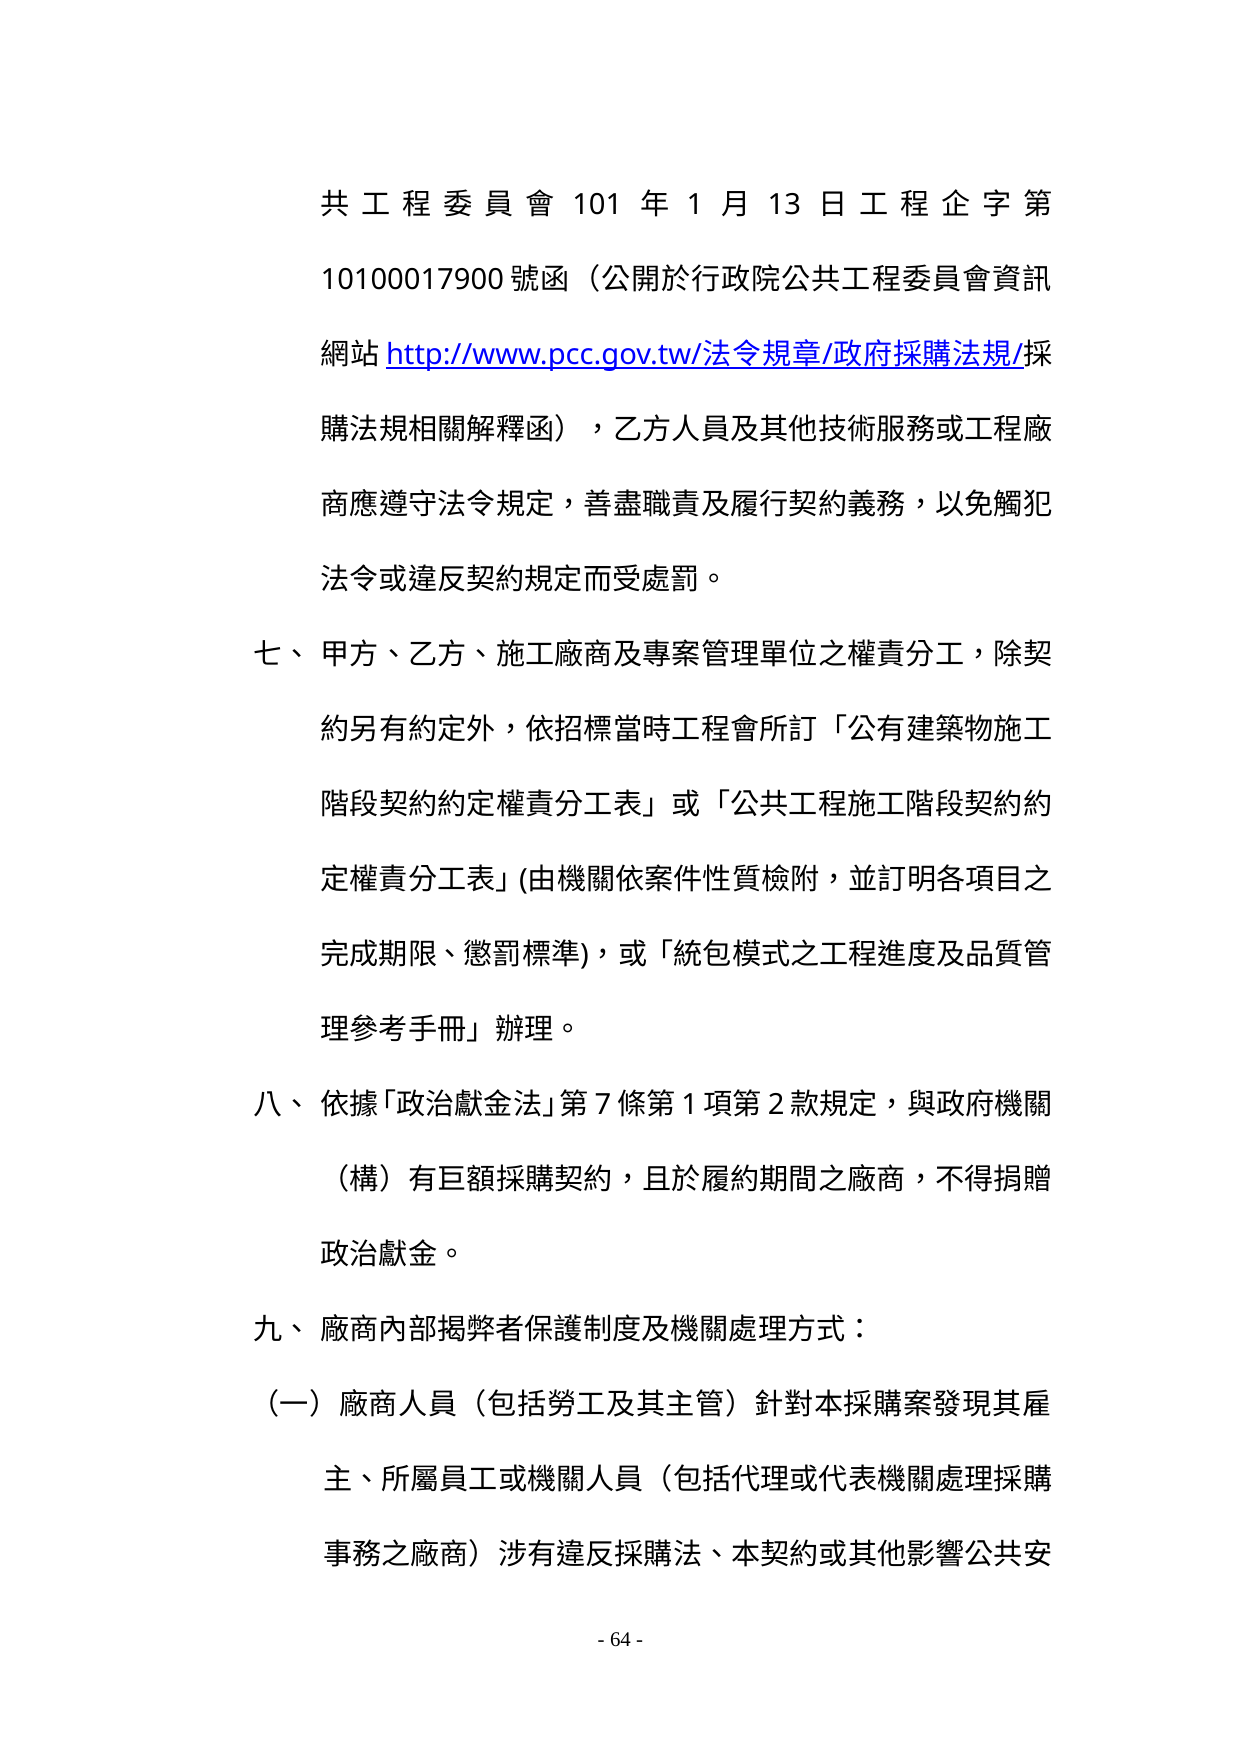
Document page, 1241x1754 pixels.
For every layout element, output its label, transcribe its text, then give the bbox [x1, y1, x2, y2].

list 廠商內部揭弊者保護制度及機關處理方式： [253, 1289, 1053, 1364]
list 甲方、乙方、施工廠商及專案管理單位之權責分工，除契約另有約定外，依招標當時工程會所訂「公有建築物施工階段契約約定權責分工表」或「公共工程施工階段契約約定權責分工表」(由機關依案件性質檢附，並訂明各項目之完成期限、懲罰標準)，或「統包模式之工程進度及品質管理參考手冊」辦理。 [253, 614, 1053, 1064]
text （一）廠商人員（包括勞工及其主管）針對本採購案發現其雇主、所屬員工或機關人員（包括代理或代表機關處理採購事務之廠商）涉有違反採購法、本契約或其他影響公共安全或品質，具名揭弊者，廠商應保障揭弊人員之權益，不得因該揭弊行為而為不利措施（包括但不限解僱、資遣、降調、不利之考績、懲處、懲罰、減薪、罰款〈薪〉、剝奪或減少獎金、退休〈職〉金、剝奪與陞遷有關之教育或訓練機會、福利、工作地點、職務內容或其他工作條件、管理措施之不利變更、非依法令規定揭露揭弊者之身分）。但若發生違法或違約之行為（例如無故曠職、洩漏公司機密等），不在此限。 [250, 1364, 1053, 1589]
list 共工程委員會101年1月13日工程企字第10100017900號函（公開於行政院公共工程委員會資訊網站http://www.pcc.gov.tw/法令規章/政府採購法規/採購法規相關解釋函），乙方人員及其他技術服務或工程廠商應遵守法令規定，善盡職責及履行契約義務，以免觸犯法令或違反契約規定而受處罰。 [253, 164, 1053, 614]
list 依據「政治獻金法」第7條第1項第2款規定，與政府機關（構）有巨額採購契約，且於履約期間之廠商，不得捐贈政治獻金。 [253, 1064, 1053, 1289]
